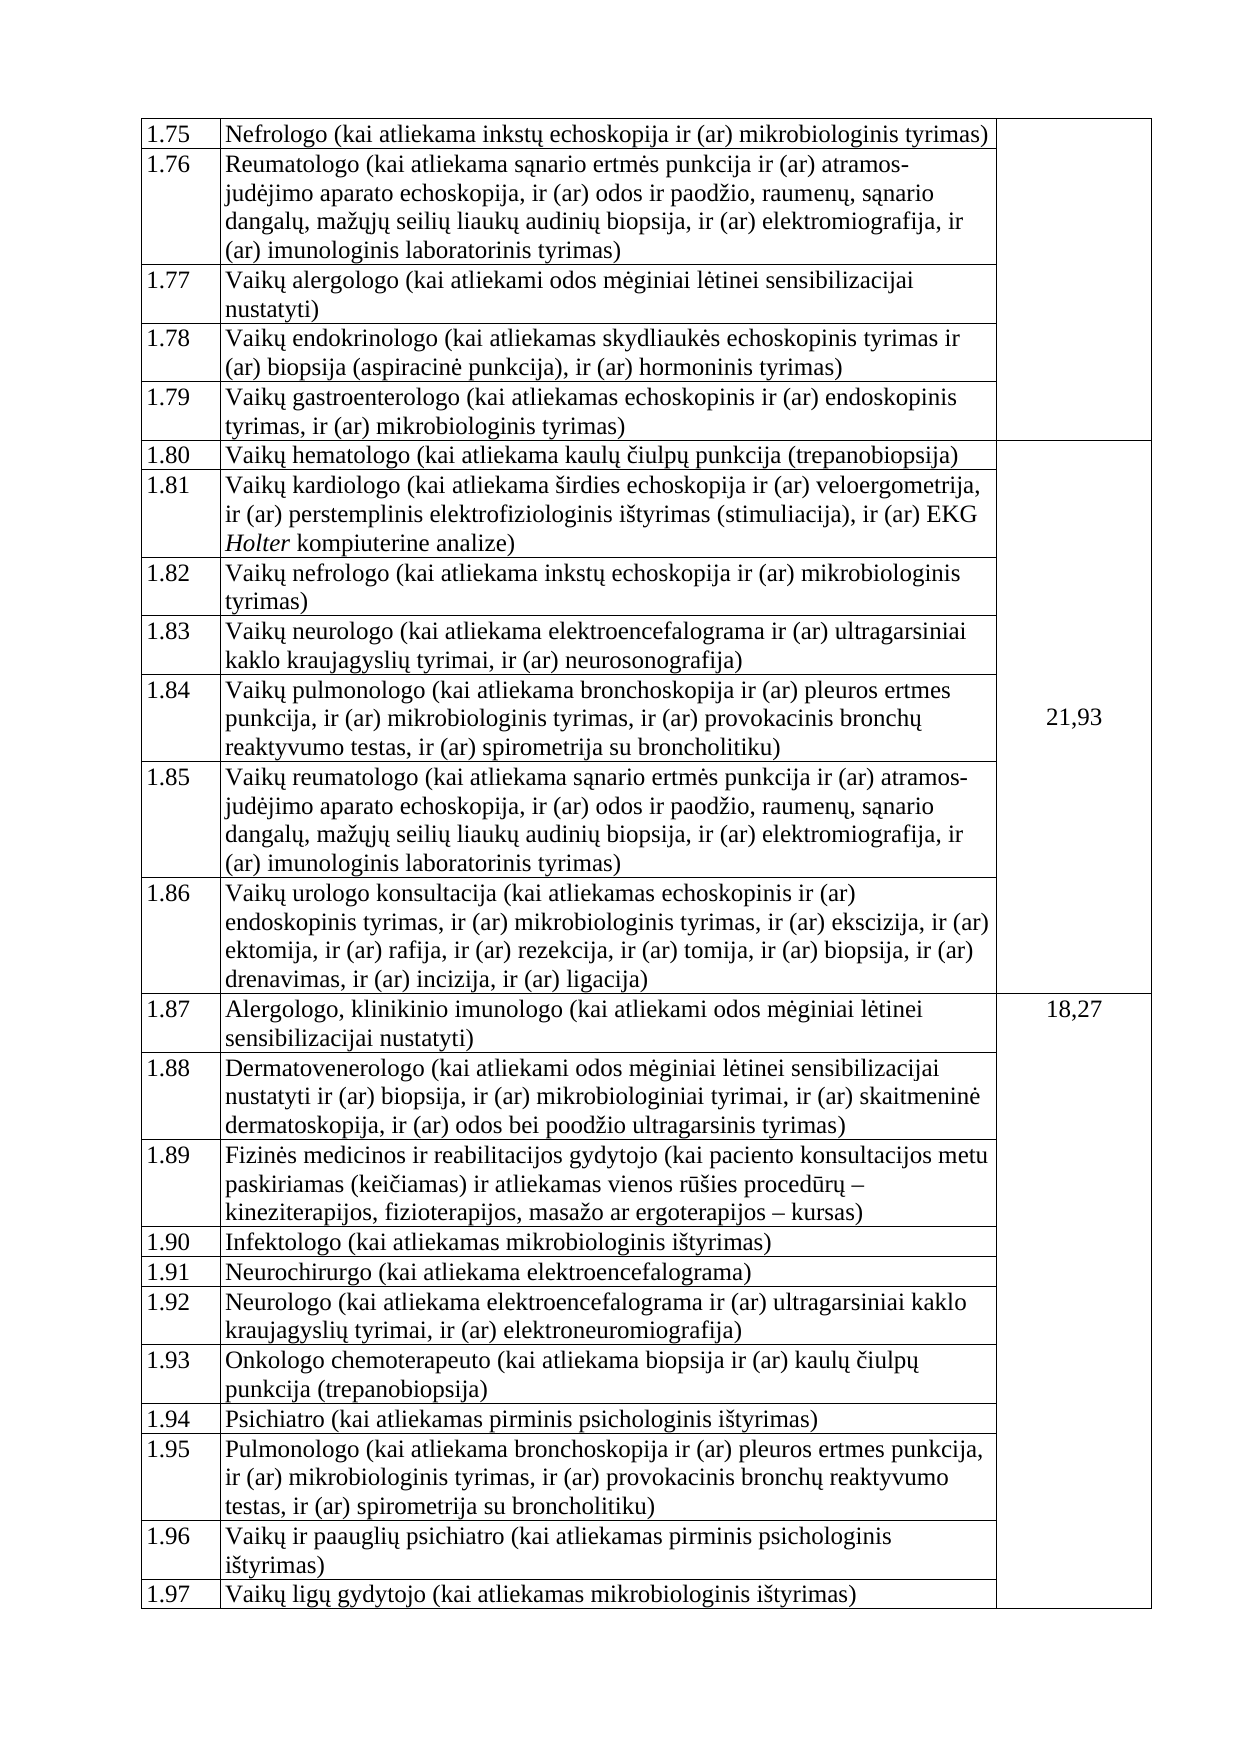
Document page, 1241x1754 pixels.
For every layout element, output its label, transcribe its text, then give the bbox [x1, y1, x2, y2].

table_cell 1.76 [142, 149, 220, 264]
table_cell 1.85 [142, 762, 220, 877]
table_cell 21,93 [997, 441, 1151, 993]
table_cell 1.88 [142, 1053, 220, 1139]
table_cell Alergologo, klinikinio imunologo (kai atliekami odos mėginiai lėtinei sensibilizacijai nustatyti) [221, 994, 996, 1052]
table_cell Vaikų alergologo (kai atliekami odos mėginiai lėtinei sensibilizacijai nustatyti) [221, 265, 996, 322]
table_cell Neurochirurgo (kai atliekama elektroencefalograma) [221, 1257, 996, 1286]
table_cell 1.94 [142, 1404, 220, 1433]
table_cell 1.75 [142, 119, 220, 148]
table_cell Vaikų reumatologo (kai atliekama sąnario ertmės punkcija ir (ar) atramos-judėjimo aparato echoskopija, ir (ar) odos ir paodžio, raumenų, sąnario dangalų, mažųjų seilių liaukų audinių biopsija, ir (ar) elektromiografija, ir (ar) imunologinis laboratorinis tyrimas) [221, 762, 996, 877]
table_cell 18,27 [997, 994, 1151, 1608]
table_cell Nefrologo (kai atliekama inkstų echoskopija ir (ar) mikrobiologinis tyrimas) [221, 119, 996, 148]
table_cell 1.87 [142, 994, 220, 1052]
table_cell 1.95 [142, 1434, 220, 1520]
table_cell 1.80 [142, 441, 220, 469]
table_cell 1.89 [142, 1140, 220, 1226]
table_cell Reumatologo (kai atliekama sąnario ertmės punkcija ir (ar) atramos-judėjimo aparato echoskopija, ir (ar) odos ir paodžio, raumenų, sąnario dangalų, mažųjų seilių liaukų audinių biopsija, ir (ar) elektromiografija, ir (ar) imunologinis laboratorinis tyrimas) [221, 149, 996, 264]
table_cell 1.97 [142, 1580, 220, 1608]
table_cell 1.91 [142, 1257, 220, 1286]
table_cell 1.79 [142, 382, 220, 439]
table_cell 1.92 [142, 1287, 220, 1344]
table_cell [997, 119, 1151, 439]
table_cell 1.83 [142, 616, 220, 674]
table_cell Vaikų nefrologo (kai atliekama inkstų echoskopija ir (ar) mikrobiologinis tyrimas) [221, 558, 996, 615]
table_cell 1.77 [142, 265, 220, 322]
table_cell Onkologo chemoterapeuto (kai atliekama biopsija ir (ar) kaulų čiulpų punkcija (trepanobiopsija) [221, 1345, 996, 1403]
table_cell 1.81 [142, 470, 220, 557]
table_cell Vaikų ligų gydytojo (kai atliekamas mikrobiologinis ištyrimas) [221, 1580, 996, 1608]
table_cell 1.82 [142, 558, 220, 615]
table_cell Vaikų pulmonologo (kai atliekama bronchoskopija ir (ar) pleuros ertmes punkcija, ir (ar) mikrobiologinis tyrimas, ir (ar) provokacinis bronchų reaktyvumo testas, ir (ar) spirometrija su broncholitiku) [221, 675, 996, 761]
table_cell Vaikų ir paauglių psichiatro (kai atliekamas pirminis psichologinis ištyrimas) [221, 1521, 996, 1578]
table_cell Pulmonologo (kai atliekama bronchoskopija ir (ar) pleuros ertmes punkcija, ir (ar) mikrobiologinis tyrimas, ir (ar) provokacinis bronchų reaktyvumo testas, ir (ar) spirometrija su broncholitiku) [221, 1434, 996, 1520]
table_cell 1.96 [142, 1521, 220, 1578]
table_cell Vaikų urologo konsultacija (kai atliekamas echoskopinis ir (ar) endoskopinis tyrimas, ir (ar) mikrobiologinis tyrimas, ir (ar) ekscizija, ir (ar) ektomija, ir (ar) rafija, ir (ar) rezekcija, ir (ar) tomija, ir (ar) biopsija, ir (ar) drenavimas, ir (ar) incizija, ir (ar) ligacija) [221, 878, 996, 993]
table_cell Vaikų hematologo (kai atliekama kaulų čiulpų punkcija (trepanobiopsija) [221, 441, 996, 469]
table_cell Neurologo (kai atliekama elektroencefalograma ir (ar) ultragarsiniai kaklo kraujagyslių tyrimai, ir (ar) elektroneuromiografija) [221, 1287, 996, 1344]
table_cell 1.84 [142, 675, 220, 761]
table_cell 1.78 [142, 324, 220, 381]
table_cell 1.86 [142, 878, 220, 993]
table_cell Dermatovenerologo (kai atliekami odos mėginiai lėtinei sensibilizacijai nustatyti ir (ar) biopsija, ir (ar) mikrobiologiniai tyrimai, ir (ar) skaitmeninė dermatoskopija, ir (ar) odos bei poodžio ultragarsinis tyrimas) [221, 1053, 996, 1139]
table_cell 1.90 [142, 1227, 220, 1256]
table_cell Fizinės medicinos ir reabilitacijos gydytojo (kai paciento konsultacijos metu paskiriamas (keičiamas) ir atliekamas vienos rūšies procedūrų – kineziterapijos, fizioterapijos, masažo ar ergoterapijos – kursas) [221, 1140, 996, 1226]
table_cell Psichiatro (kai atliekamas pirminis psichologinis ištyrimas) [221, 1404, 996, 1433]
table_cell Vaikų kardiologo (kai atliekama širdies echoskopija ir (ar) veloergometrija, ir (ar) perstemplinis elektrofiziologinis ištyrimas (stimuliacija), ir (ar) EKG Holter kompiuterine analize) [221, 470, 996, 557]
table_cell 1.93 [142, 1345, 220, 1403]
table_cell Vaikų gastroenterologo (kai atliekamas echoskopinis ir (ar) endoskopinis tyrimas, ir (ar) mikrobiologinis tyrimas) [221, 382, 996, 439]
table_cell Vaikų endokrinologo (kai atliekamas skydliaukės echoskopinis tyrimas ir (ar) biopsija (aspiracinė punkcija), ir (ar) hormoninis tyrimas) [221, 324, 996, 381]
table_cell Infektologo (kai atliekamas mikrobiologinis ištyrimas) [221, 1227, 996, 1256]
table_cell Vaikų neurologo (kai atliekama elektroencefalograma ir (ar) ultragarsiniai kaklo kraujagyslių tyrimai, ir (ar) neurosonografija) [221, 616, 996, 674]
